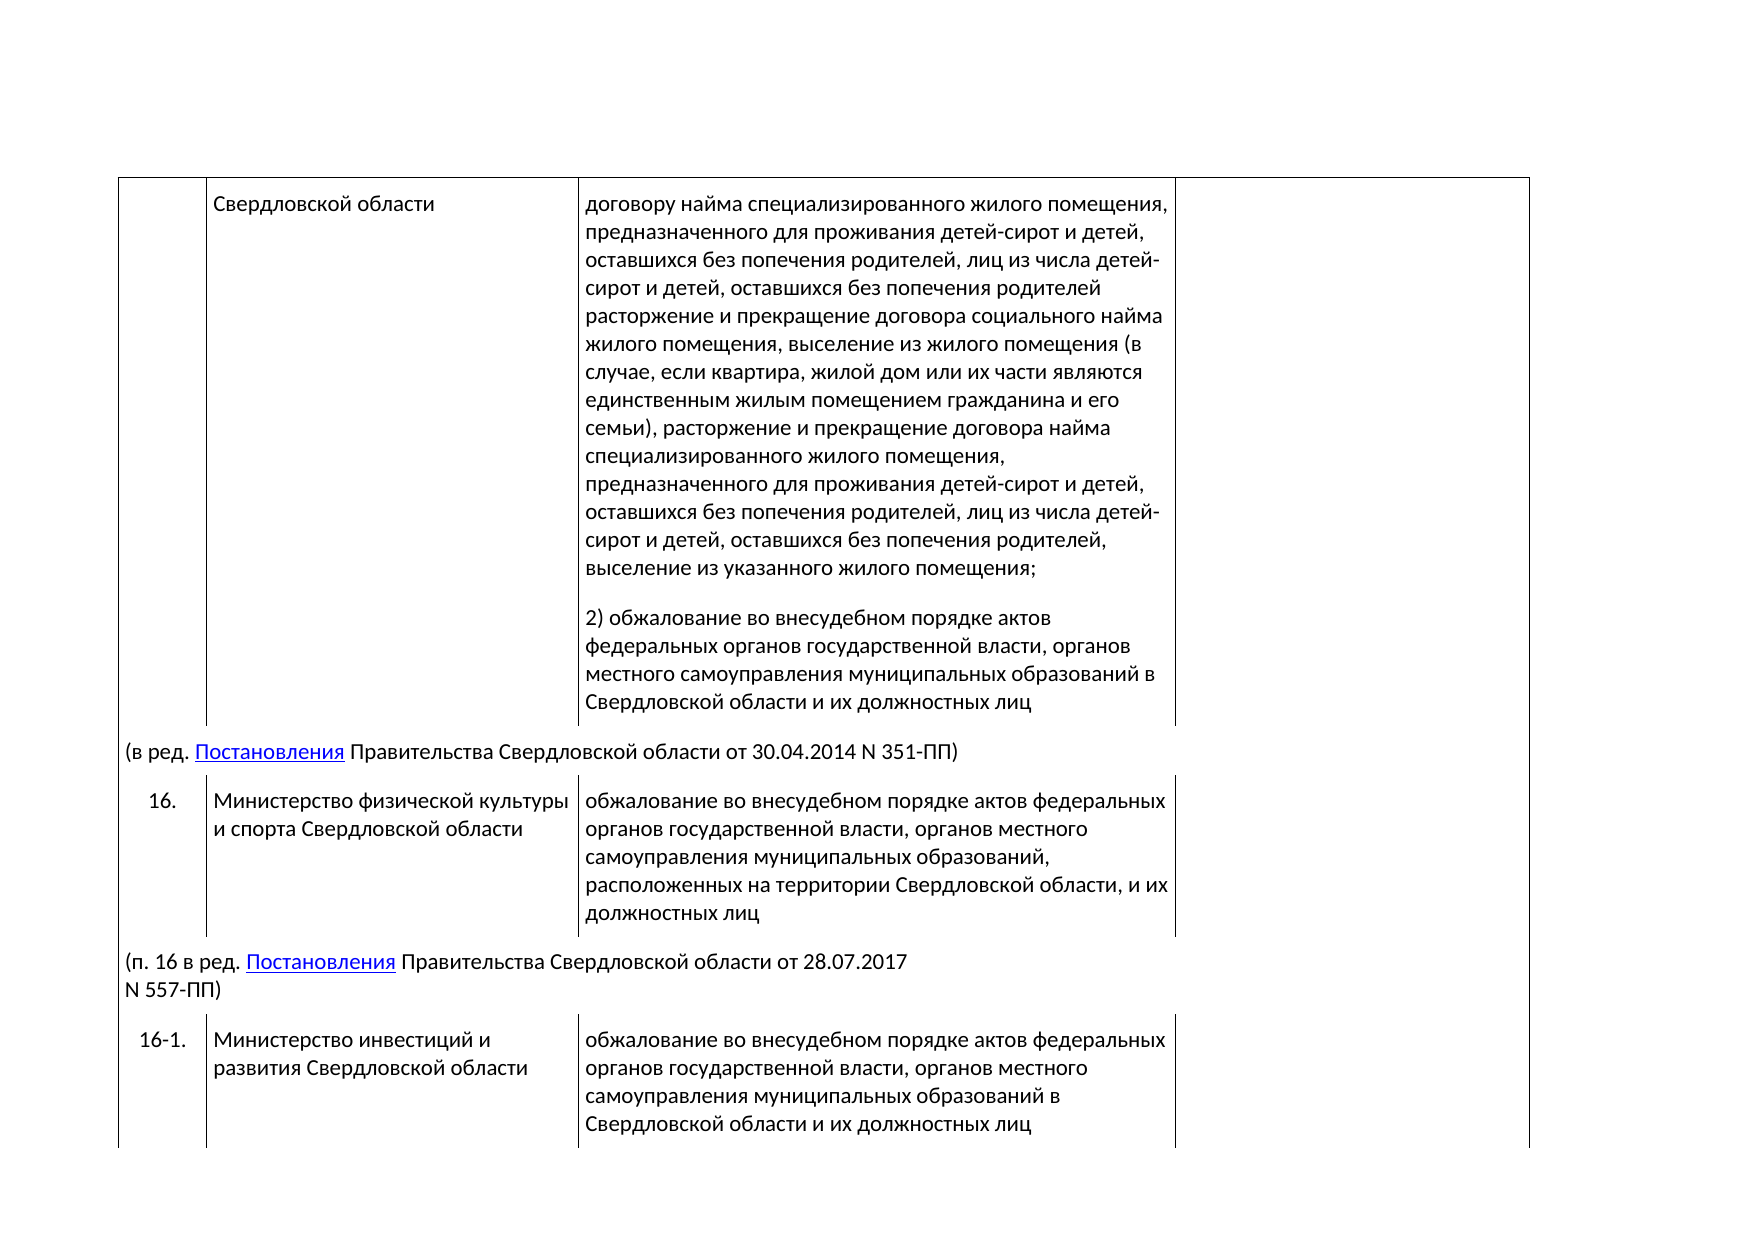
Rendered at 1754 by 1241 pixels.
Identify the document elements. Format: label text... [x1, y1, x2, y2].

table_cell обжалование во внесудебном порядке актов федеральных органов государственной власти, органов местного самоуправления муниципальных образований в Свердловской области и их должностных лиц [579, 1014, 1175, 1147]
table_cell обжалование во внесудебном порядке актов федеральных органов государственной власти, органов местного самоуправления муниципальных образований, расположенных на территории Свердловской области, и их должностных лиц [579, 775, 1175, 937]
table_cell [1176, 1014, 1529, 1147]
table_cell [1176, 775, 1529, 937]
table_cell 16. [119, 775, 206, 937]
table_cell [119, 178, 206, 726]
table_cell 2) обжалование во внесудебном порядке актов федеральных органов государственной власти, органов местного самоуправления муниципальных образований в Свердловской области и их должностных лиц [579, 592, 1175, 726]
table_cell (п. 16 в ред. Постановления Правительства Свердловской области от 28.07.2017 N 557-ПП) [119, 937, 1529, 1014]
table_cell Министерство инвестиций и развития Свердловской области [207, 1014, 578, 1147]
table_cell 16-1. [119, 1014, 206, 1147]
table_cell Свердловской области [207, 178, 578, 726]
table_cell (в ред. Постановления Правительства Свердловской области от 30.04.2014 N 351-ПП) [119, 726, 1529, 775]
table_cell договору найма специализированного жилого помещения, предназначенного для проживания детей-сирот и детей, оставшихся без попечения родителей, лиц из числа детей-сирот и детей, оставшихся без попечения родителей расторжение и прекращение договора социального найма жилого помещения, выселение из жилого помещения (в случае, если квартира, жилой дом или их части являются единственным жилым помещением гражданина и его семьи), расторжение и прекращение договора найма специализированного жилого помещения, предназначенного для проживания детей-сирот и детей, оставшихся без попечения родителей, лиц из числа детей-сирот и детей, оставшихся без попечения родителей, выселение из указанного жилого помещения; [579, 178, 1175, 592]
table_cell [1176, 592, 1529, 726]
table_cell Министерство физической культуры и спорта Свердловской области [207, 775, 578, 937]
table_cell [1176, 178, 1529, 592]
